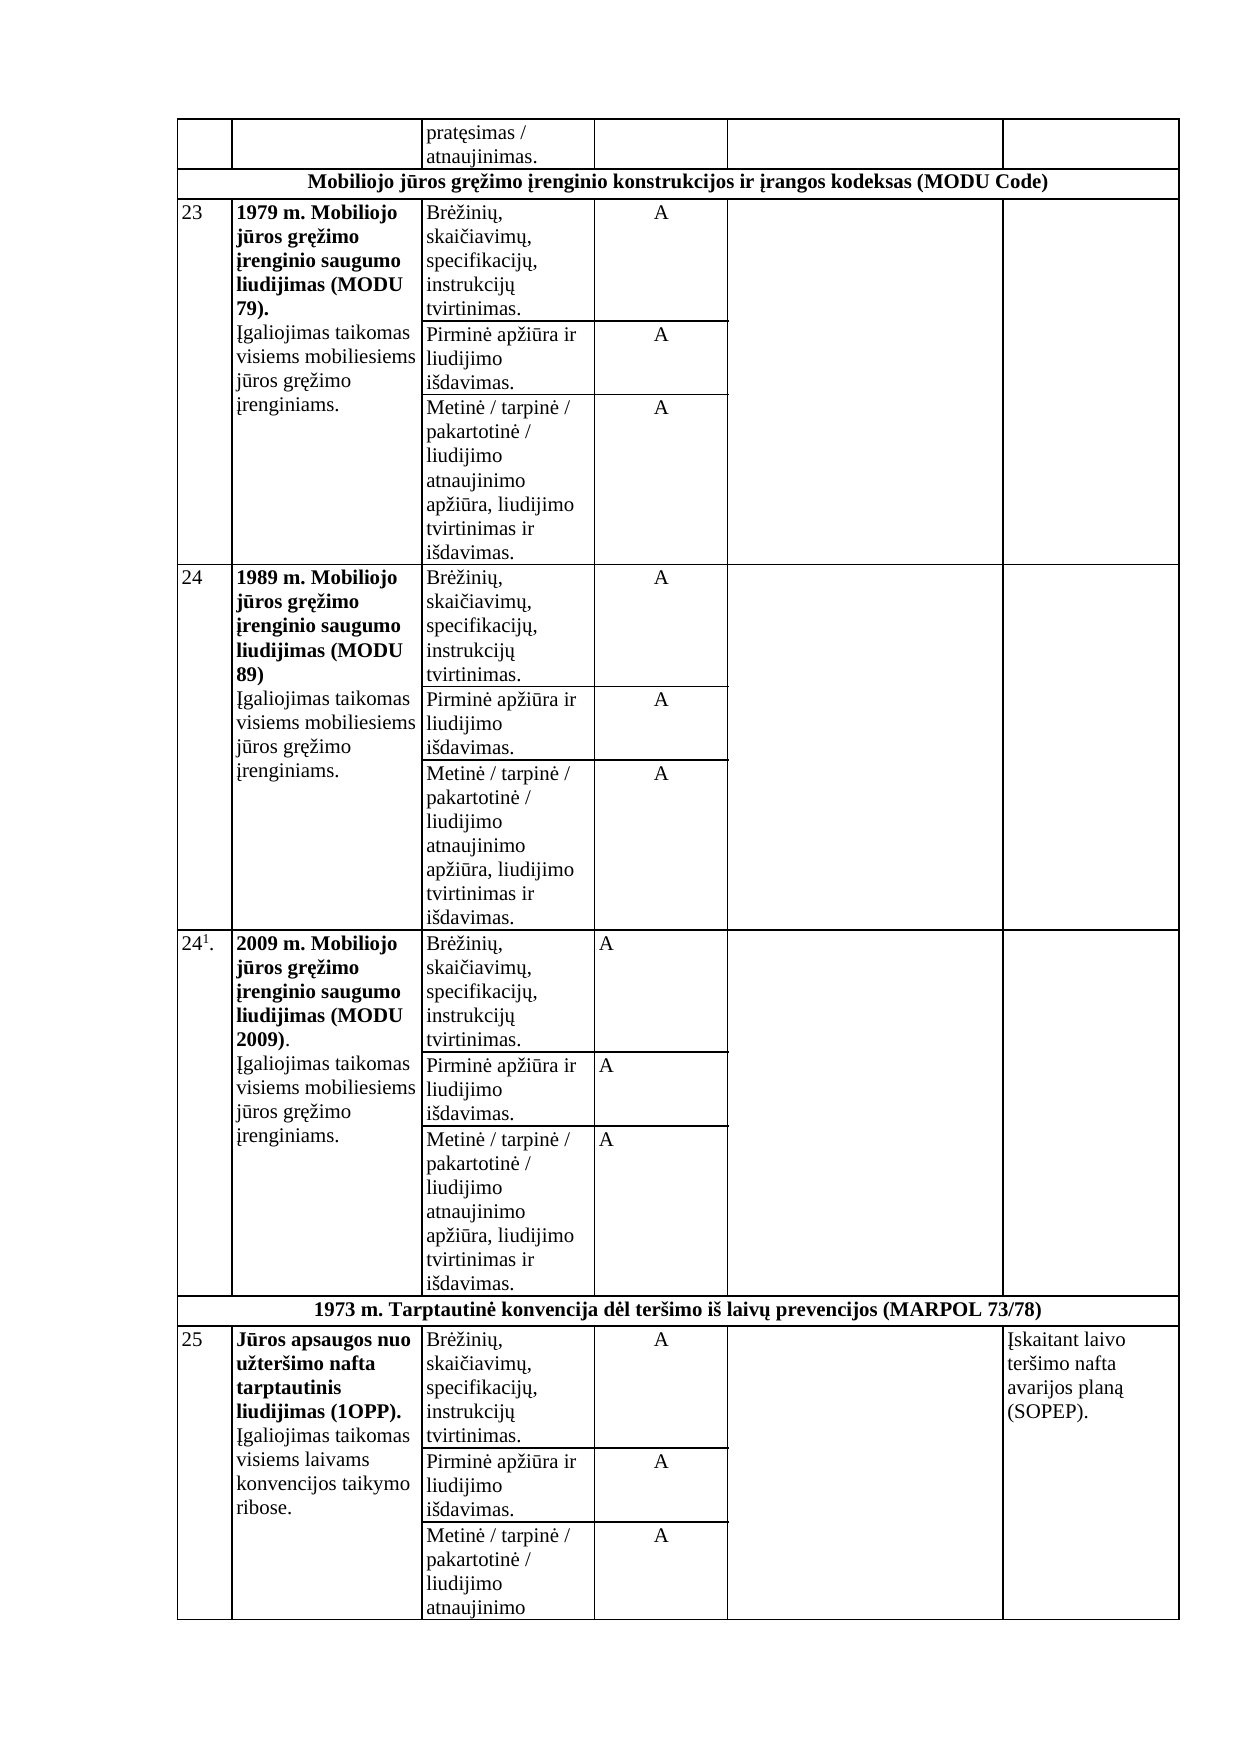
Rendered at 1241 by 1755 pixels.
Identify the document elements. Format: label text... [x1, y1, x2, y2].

table_cell Pirminė apžiūra ir liudijimo išdavimas. [423, 1053, 594, 1125]
table_cell Pirminė apžiūra ir liudijimo išdavimas. [423, 687, 594, 759]
table_cell [1004, 931, 1178, 1295]
table_cell [1004, 565, 1178, 929]
table_cell A [595, 761, 727, 929]
table_cell A [595, 1053, 727, 1125]
table_cell A [595, 1127, 727, 1295]
table_cell A [595, 687, 727, 759]
table_cell [1004, 120, 1178, 168]
table_cell A [595, 200, 727, 320]
table_cell Brėžinių, skaičiavimų, specifikacijų, instrukcijų tvirtinimas. [423, 200, 594, 320]
table_cell 24 [178, 565, 231, 929]
table_cell Metinė / tarpinė / pakartotinė / liudijimo atnaujinimo apžiūra, liudijimo tvirtinimas ir išdavimas. [423, 1127, 594, 1295]
table_cell Pirminė apžiūra ir liudijimo išdavimas. [423, 322, 594, 394]
table_cell [595, 120, 727, 168]
table_cell [178, 120, 231, 168]
table_cell A [595, 395, 727, 564]
table_cell Brėžinių, skaičiavimų, specifikacijų, instrukcijų tvirtinimas. [423, 565, 594, 686]
table_cell [728, 1327, 1002, 1619]
table_cell 2009 m. Mobiliojo jūros gręžimo įrenginio saugumo liudijimas (MODU 2009). Įgaliojimas taikomas visiems mobiliesiems jūros gręžimo įrenginiams. [233, 931, 421, 1295]
table_cell 23 [178, 200, 231, 564]
table_cell pratęsimas / atnaujinimas. [423, 120, 594, 168]
table_cell Metinė / tarpinė / pakartotinė / liudijimo atnaujinimo [423, 1523, 594, 1619]
table_cell Metinė / tarpinė / pakartotinė / liudijimo atnaujinimo apžiūra, liudijimo tvirtinimas ir išdavimas. [423, 395, 594, 564]
table_cell [728, 200, 1002, 564]
table_cell Brėžinių, skaičiavimų, specifikacijų, instrukcijų tvirtinimas. [423, 931, 594, 1051]
table_cell 241. [178, 931, 231, 1295]
table_cell A [595, 1327, 727, 1447]
table_cell A [595, 1523, 727, 1619]
table_cell Jūros apsaugos nuo užteršimo nafta tarptautinis liudijimas (1OPP). Įgaliojimas taikomas visiems laivams konvencijos taikymo ribose. [233, 1327, 421, 1619]
table_cell A [595, 565, 727, 686]
table_cell Brėžinių, skaičiavimų, specifikacijų, instrukcijų tvirtinimas. [423, 1327, 594, 1447]
table_cell 25 [178, 1327, 231, 1619]
table_cell Mobiliojo jūros gręžimo įrenginio konstrukcijos ir įrangos kodeksas (MODU Code) [178, 170, 1178, 198]
table_cell 1973 m. Tarptautinė konvencija dėl teršimo iš laivų prevencijos (MARPOL 73/78) [178, 1297, 1178, 1325]
table_cell 1979 m. Mobiliojo jūros gręžimo įrenginio saugumo liudijimas (MODU 79). Įgaliojimas taikomas visiems mobiliesiems jūros gręžimo įrenginiams. [233, 200, 421, 564]
table_cell Pirminė apžiūra ir liudijimo išdavimas. [423, 1449, 594, 1521]
table_cell [728, 565, 1002, 929]
table_cell [728, 931, 1002, 1295]
table_cell Įskaitant laivo teršimo nafta avarijos planą (SOPEP). [1004, 1327, 1178, 1619]
table_cell Metinė / tarpinė / pakartotinė / liudijimo atnaujinimo apžiūra, liudijimo tvirtinimas ir išdavimas. [423, 761, 594, 929]
table_cell A [595, 322, 727, 394]
table_cell 1989 m. Mobiliojo jūros gręžimo įrenginio saugumo liudijimas (MODU 89) Įgaliojimas taikomas visiems mobiliesiems jūros gręžimo įrenginiams. [233, 565, 421, 929]
table_cell A [595, 1449, 727, 1521]
table_cell [233, 120, 421, 168]
table_cell [1004, 200, 1178, 564]
table_cell A [595, 931, 727, 1051]
table_cell [728, 120, 1002, 168]
